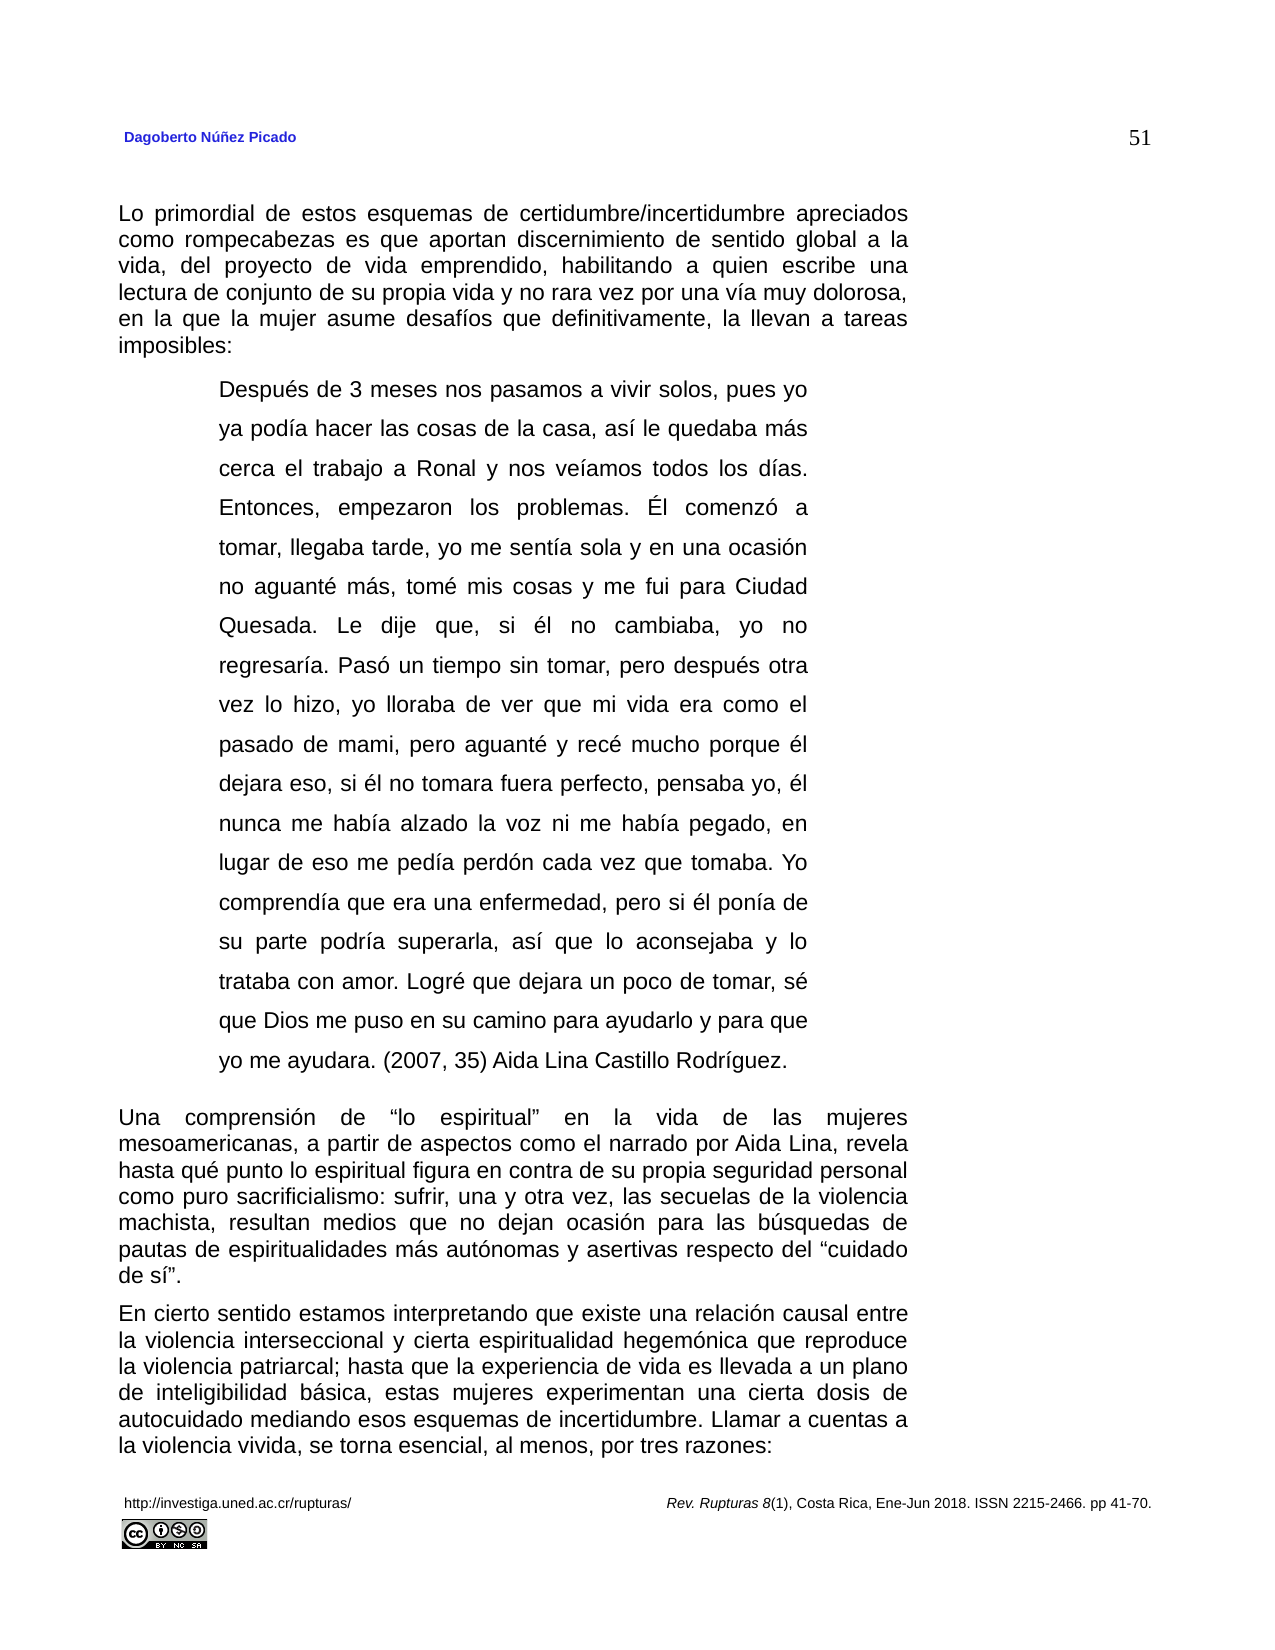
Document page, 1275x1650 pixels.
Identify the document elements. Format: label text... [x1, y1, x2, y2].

text Una comprensión de “lo espiritual” en la vida de las mujeres mesoamericanas, a partir de aspectos como el narrado por Aida Lina, revela hasta qué punto lo espiritual figura en contra de su propia seguridad personal como puro sacrificialismo: sufrir, una y otra vez, las secuelas de la violencia machista, resultan medios que no dejan ocasión para las búsquedas de pautas de espiritualidades más autónomas y asertivas respecto del “cuidado de sí”. [118, 1104, 909, 1288]
text En cierto sentido estamos interpretando que existe una relación causal entre la violencia interseccional y cierta espiritualidad hegemónica que reproduce la violencia patriarcal; hasta que la experiencia de vida es llevada a un plano de inteligibilidad básica, estas mujeres experimentan una cierta dosis de autocuidado mediando esos esquemas de incertidumbre. Llamar a cuentas a la violencia vivida, se torna esencial, al menos, por tres razones: [118, 1300, 909, 1458]
picture [121, 1519, 208, 1549]
text Lo primordial de estos esquemas de certidumbre/incertidumbre apreciados como rompecabezas es que aportan discernimiento de sentido global a la vida, del proyecto de vida emprendido, habilitando a quien escribe una lectura de conjunto de su propia vida y no rara vez por una vía muy dolorosa, en la que la mujer asume desafíos que definitivamente, la llevan a tareas imposibles: [118, 200, 909, 358]
text Después de 3 meses nos pasamos a vivir solos, pues yo ya podía hacer las cosas de la casa, así le quedaba más cerca el trabajo a Ronal y nos veíamos todos los días. Entonces, empezaron los problemas. Él comenzó a tomar, llegaba tarde, yo me sentía sola y en una ocasión no aguanté más, tomé mis cosas y me fui para Ciudad Quesada. Le dije que, si él no cambiaba, yo no regresaría. Pasó un tiempo sin tomar, pero después otra vez lo hizo, yo lloraba de ver que mi vida era como el pasado de mami, pero aguanté y recé mucho porque él dejara eso, si él no tomara fuera perfecto, pensaba yo, él nunca me había alzado la voz ni me había pegado, en lugar de eso me pedía perdón cada vez que tomaba. Yo comprendía que era una enfermedad, pero si él ponía de su parte podría superarla, así que lo aconsejaba y lo trataba con amor. Logré que dejara un poco de tomar, sé que Dios me puso en su camino para ayudarlo y para que yo me ayudara. (2007, 35) Aida Lina Castillo Rodríguez. [218, 376, 808, 1073]
